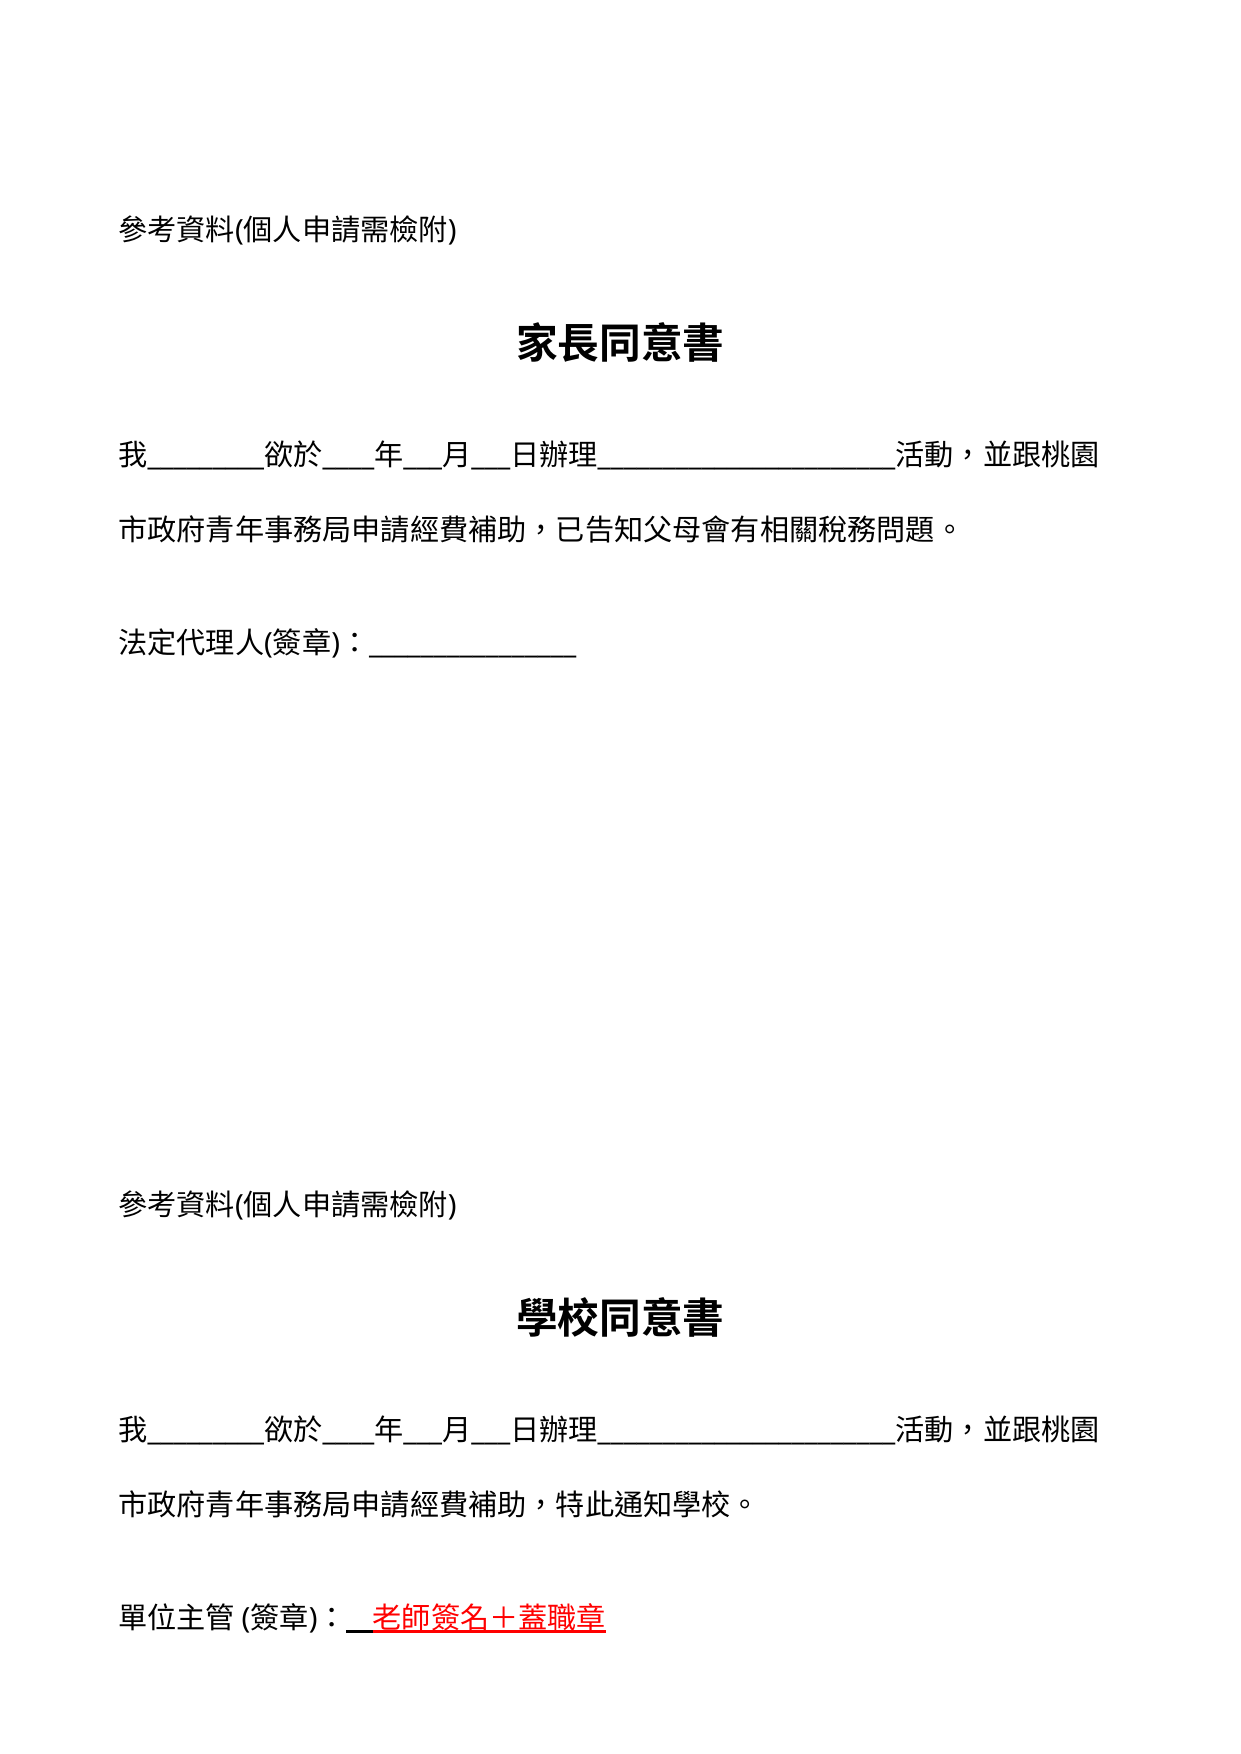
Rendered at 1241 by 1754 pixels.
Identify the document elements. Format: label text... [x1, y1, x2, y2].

text 參考資料(個人申請需檢附) [118, 191, 1122, 266]
text 單位主管 (簽章)： 老師簽名＋蓋職章 [118, 1578, 1122, 1653]
text 我_________欲於____年___月___日辦理_______________________活動，並跟桃園市政府青年事務局申請經費補助，已告知父母會有相關稅務問題。 [118, 416, 1122, 566]
text 我_________欲於____年___月___日辦理_______________________活動，並跟桃園市政府青年事務局申請經費補助，特此通知學校。 [118, 1391, 1122, 1541]
text 家長同意書 [118, 303, 1122, 378]
text 法定代理人(簽章)：________________ [118, 603, 1122, 678]
text 學校同意書 [118, 1278, 1122, 1353]
text 參考資料(個人申請需檢附) [118, 1166, 1122, 1241]
